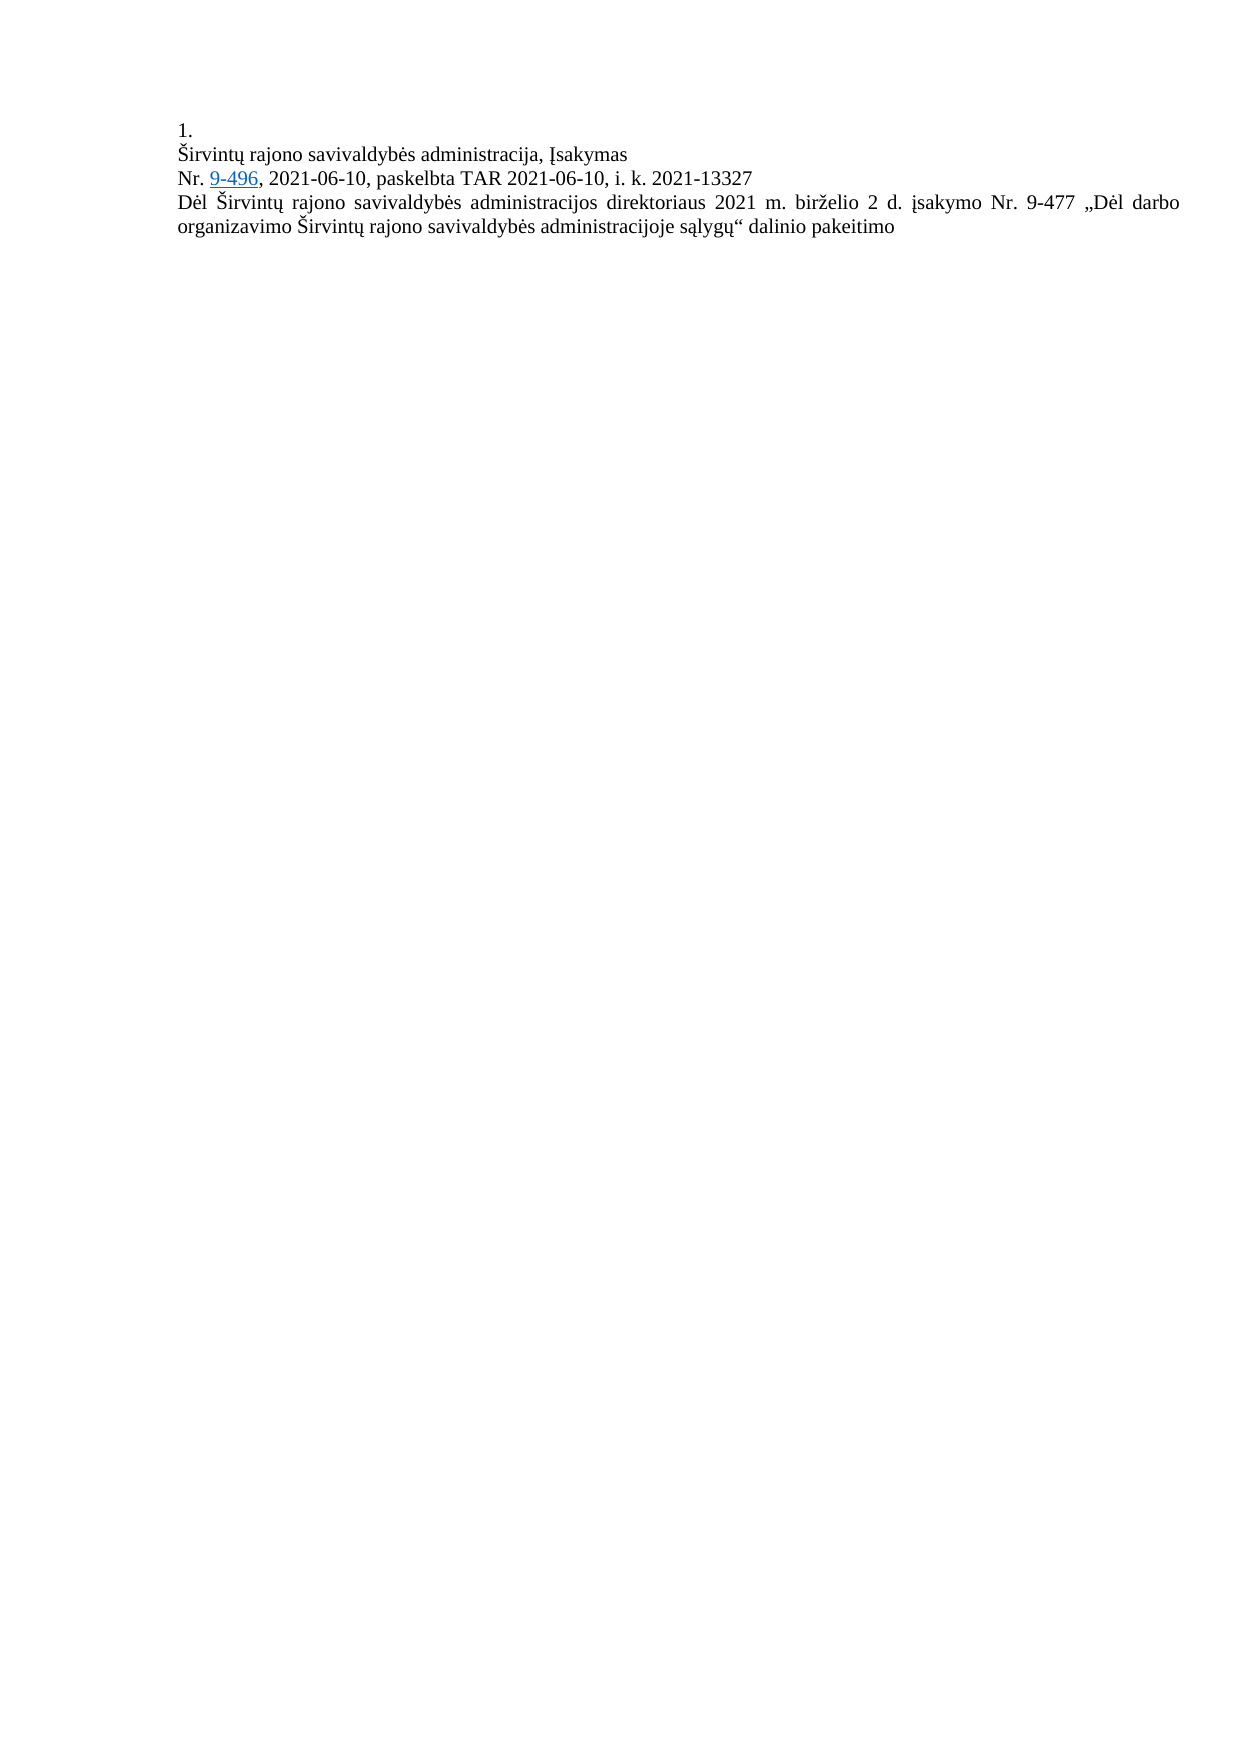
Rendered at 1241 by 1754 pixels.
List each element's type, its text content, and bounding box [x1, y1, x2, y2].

text Dėl Širvintų rajono savivaldybės administracijos direktoriaus 2021 m. birželio 2 d. įsakymo Nr. 9-477 „Dėl darbo organizavimo Širvintų rajono savivaldybės administracijoje sąlygų“ dalinio pakeitimo [177, 190, 1181, 238]
text Nr. 9-496, 2021-06-10, paskelbta TAR 2021-06-10, i. k. 2021-13327 [177, 166, 1181, 190]
text 1. [177, 118, 1181, 142]
text Širvintų rajono savivaldybės administracija, Įsakymas [177, 142, 1181, 166]
